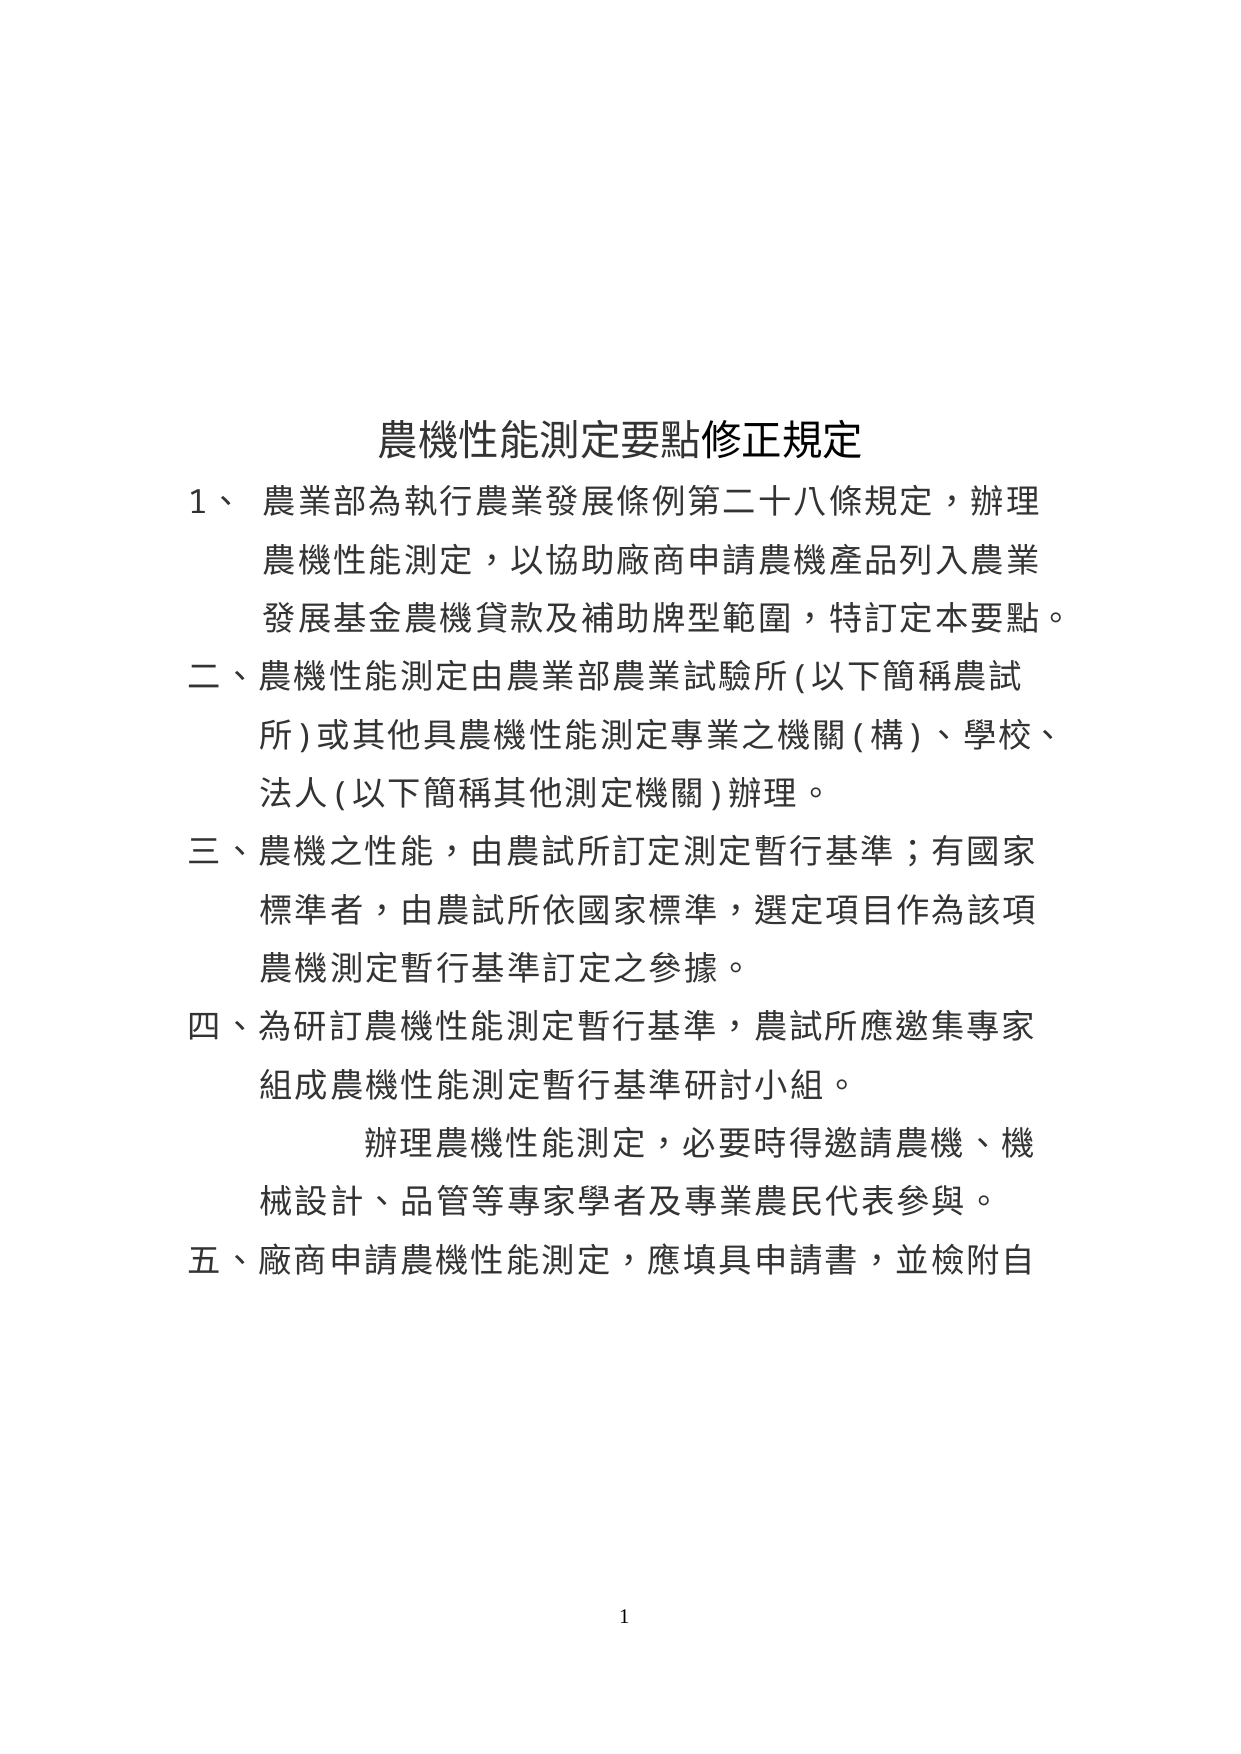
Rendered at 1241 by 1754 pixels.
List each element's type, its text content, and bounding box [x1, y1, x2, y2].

text 二、農機性能測定由農業部農業試驗所(以下簡稱農試所)或其他具農機性能測定專業之機關(構)、學校、法人(以下簡稱其他測定機關)辦理。 [187, 642, 1053, 817]
text 三、農機之性能，由農試所訂定測定暫行基準；有國家標準者，由農試所依國家標準，選定項目作為該項農機測定暫行基準訂定之參據。 [187, 817, 1053, 992]
text 四、為研訂農機性能測定暫行基準，農試所應邀集專家組成農機性能測定暫行基準研討小組。 [187, 992, 1053, 1109]
text 五、廠商申請農機性能測定，應填具申請書，並檢附自 [187, 1225, 1053, 1284]
list 農業部為執行農業發展條例第二十八條規定，辦理農機性能測定，以協助廠商申請農機產品列入農業發展基金農機貸款及補助牌型範圍，特訂定本要點。 [187, 467, 1053, 642]
text 農機性能測定要點修正規定 [187, 409, 1053, 467]
text 辦理農機性能測定，必要時得邀請農機、機械設計、品管等專家學者及專業農民代表參與。 [187, 1109, 1053, 1225]
